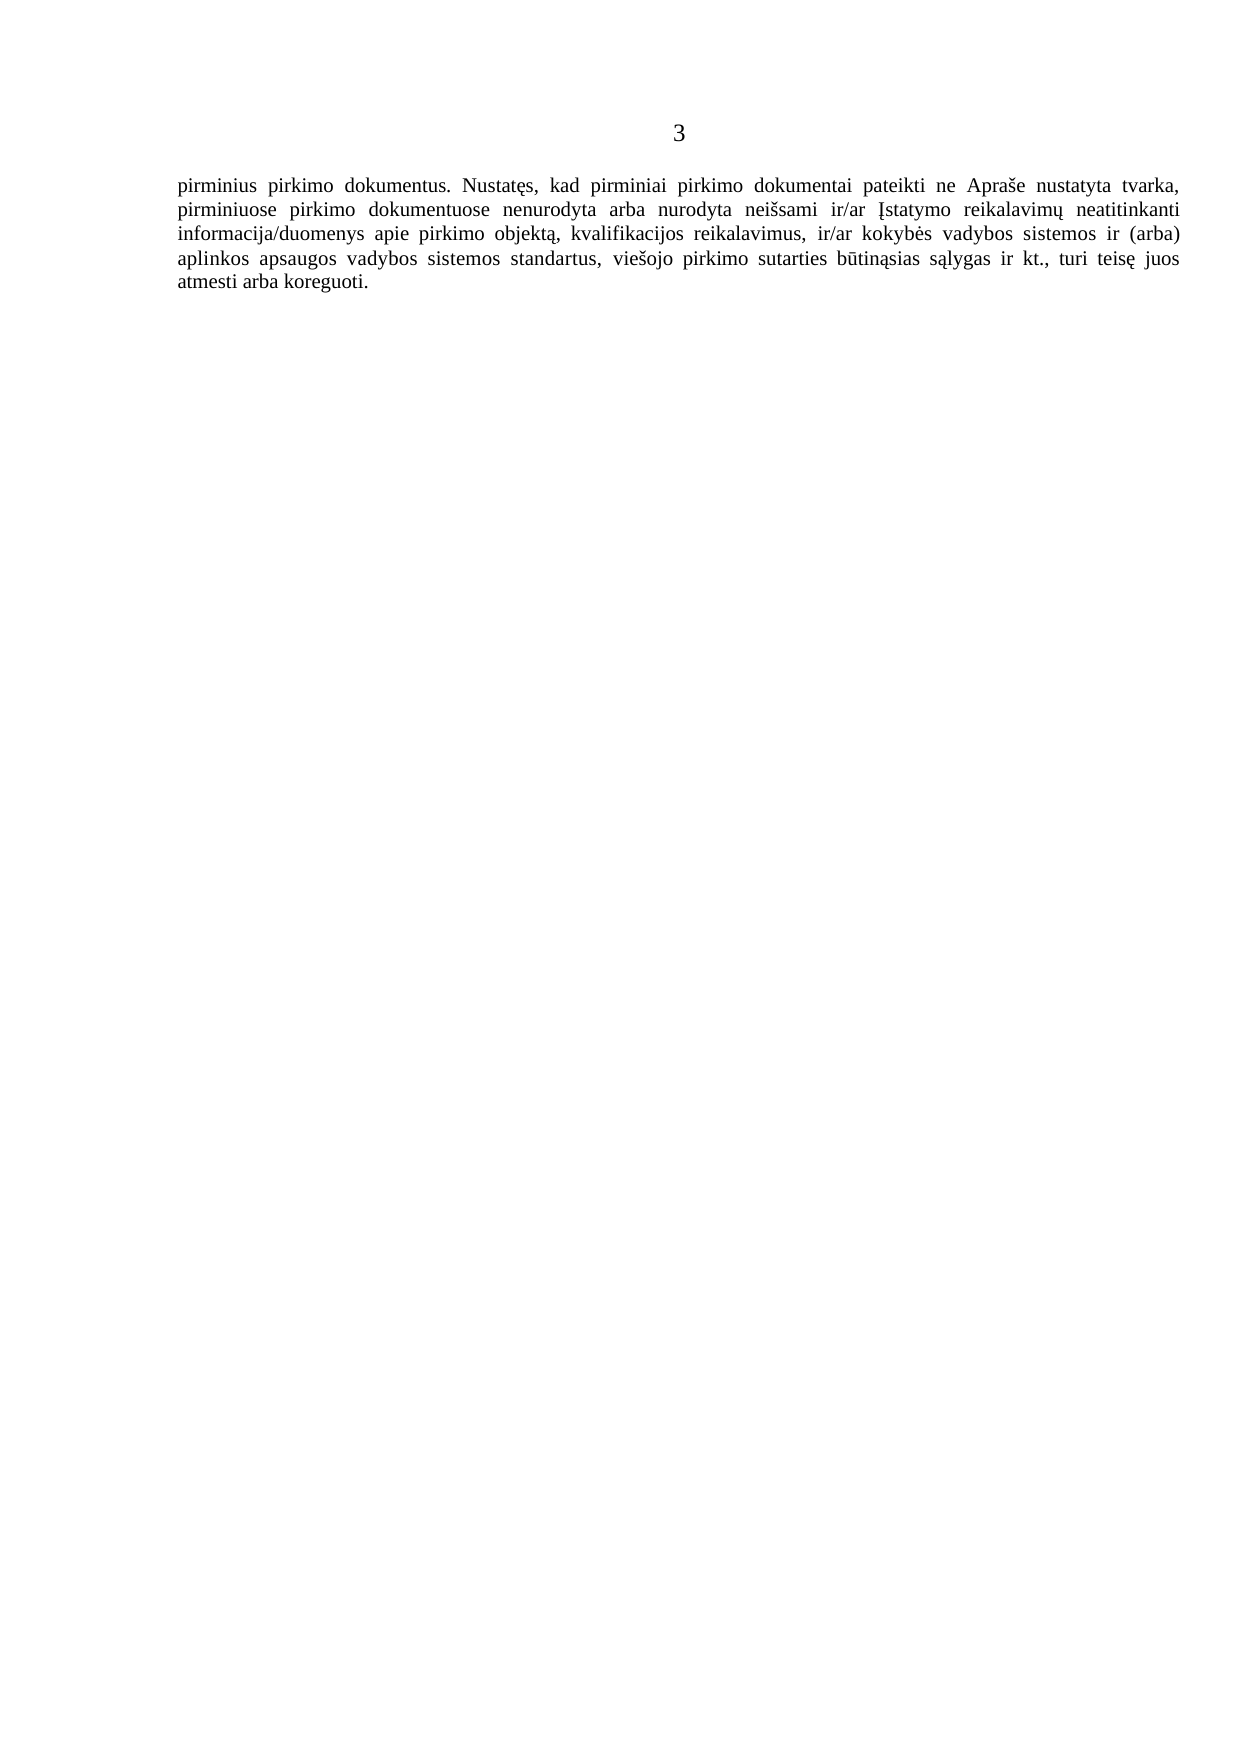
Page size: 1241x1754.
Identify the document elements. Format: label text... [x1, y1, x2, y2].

text pirminius pirkimo dokumentus. Nustatęs, kad pirminiai pirkimo dokumentai pateikti ne Apraše nustatyta tvarka, pirminiuose pirkimo dokumentuose nenurodyta arba nurodyta neišsami ir/ar Įstatymo reikalavimų neatitinkanti informacija/duomenys apie pirkimo objektą, kvalifikacijos reikalavimus, ir/ar kokybės vadybos sistemos ir (arba) aplinkos apsaugos vadybos sistemos standartus, viešojo pirkimo sutarties būtinąsias sąlygas ir kt., turi teisę juos atmesti arba koreguoti. [177, 173, 1181, 293]
